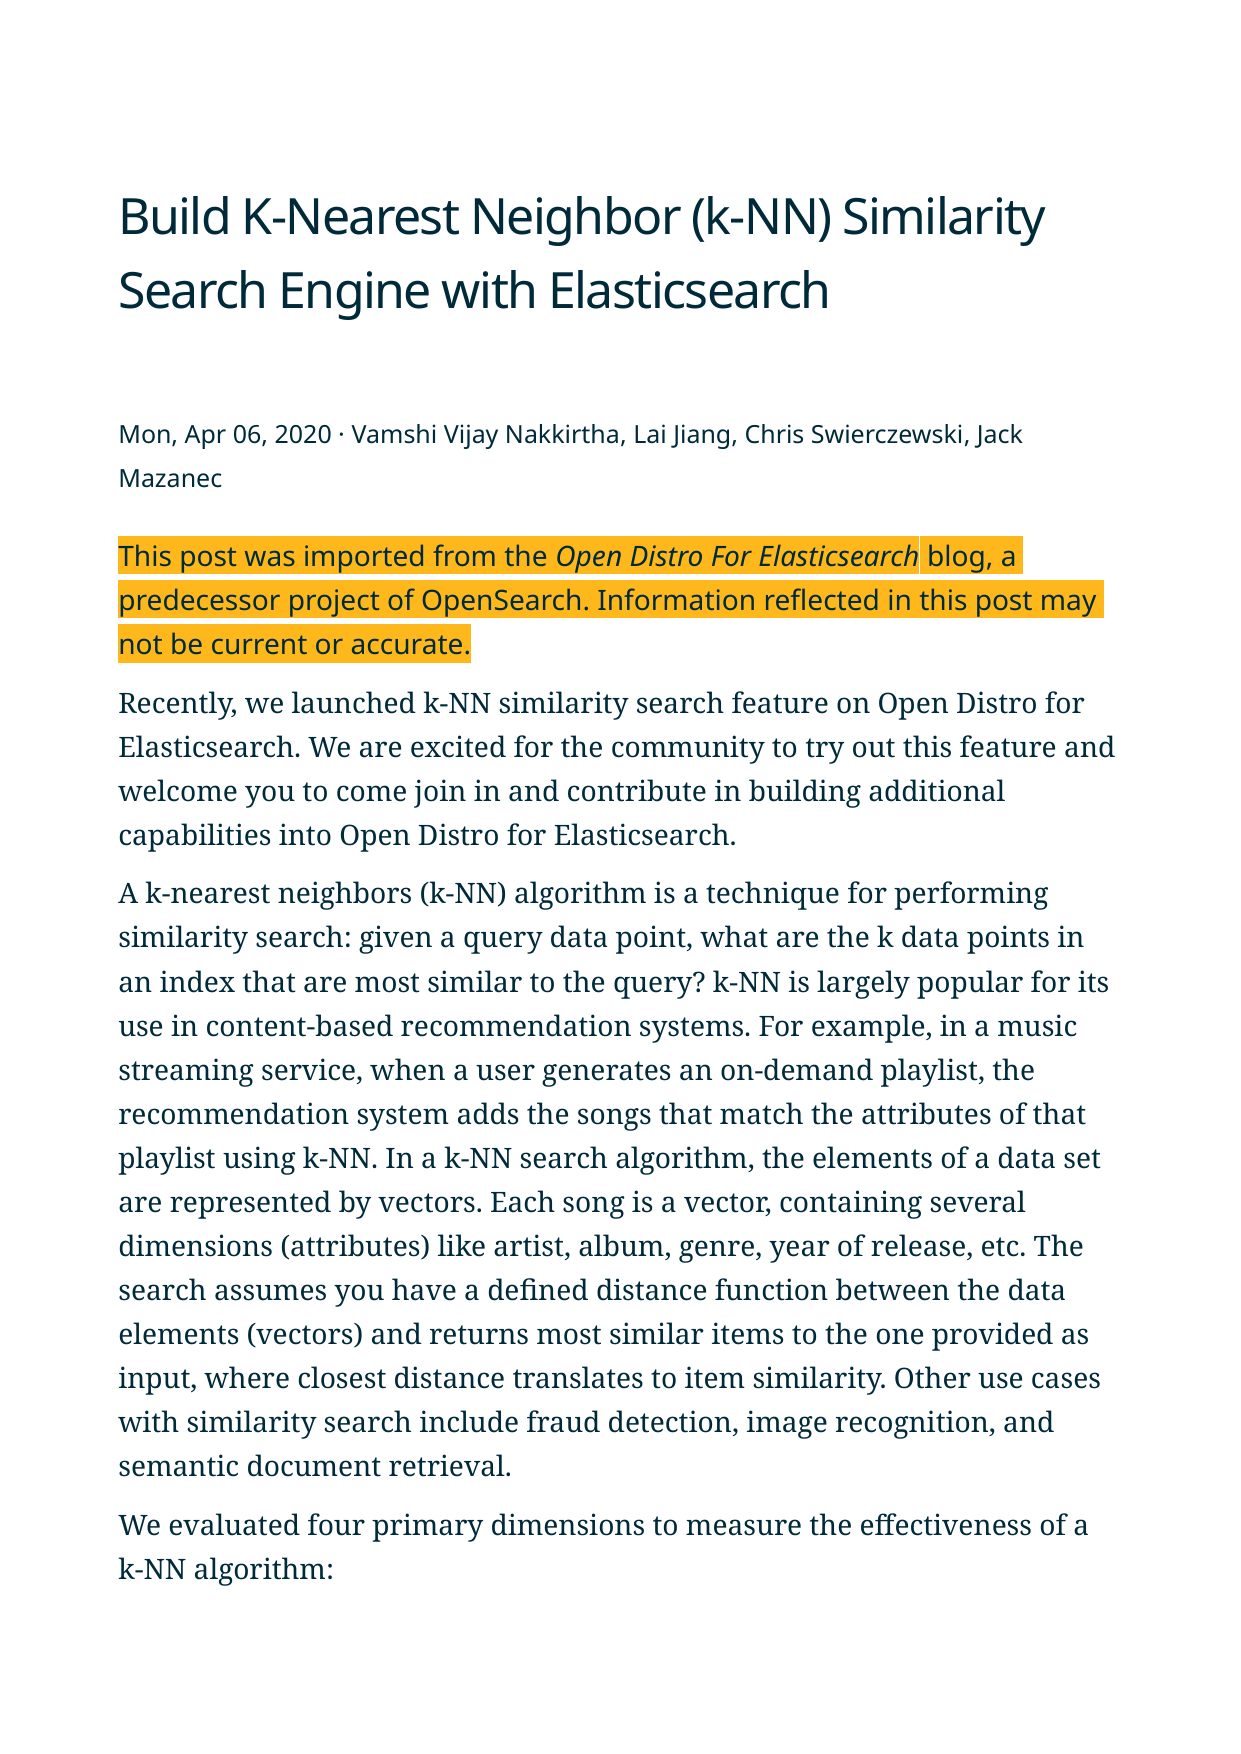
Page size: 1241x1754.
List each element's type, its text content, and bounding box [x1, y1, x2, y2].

subtitle Build K-Nearest Neighbor (k-NN) Similarity Search Engine with Elasticsearch [118, 181, 1122, 324]
text This post was imported from the Open Distro For Elasticsearch blog, a predecessor project of OpenSearch. Information reflected in this post may not be current or accurate. [118, 536, 1122, 663]
text Mon, Apr 06, 2020 · Vamshi Vijay Nakkirtha, Lai Jiang, Chris Swierczewski, Jack Mazanec [118, 416, 1122, 495]
text We evaluated four primary dimensions to measure the effectiveness of a k-NN algorithm: [118, 1505, 1122, 1588]
text A k-nearest neighbors (k-NN) algorithm is a technique for performing similarity search: given a query data point, what are the k data points in an index that are most similar to the query? k-NN is largely popular for its use in content-based recommendation systems. For example, in a music streaming service, when a user generates an on-demand playlist, the recommendation system adds the songs that match the attributes of that playlist using k-NN. In a k-NN search algorithm, the elements of a data set are represented by vectors. Each song is a vector, containing several dimensions (attributes) like artist, album, genre, year of release, etc. The search assumes you have a defined distance function between the data elements (vectors) and returns most similar items to the one provided as input, where closest distance translates to item similarity. Other use cases with similarity search include fraud detection, image recognition, and semantic document retrieval. [118, 874, 1122, 1485]
text Recently, we launched k-NN similarity search feature on Open Distro for Elasticsearch. We are excited for the community to try out this feature and welcome you to come join in and contribute in building additional capabilities into Open Distro for Elasticsearch. [118, 683, 1122, 853]
